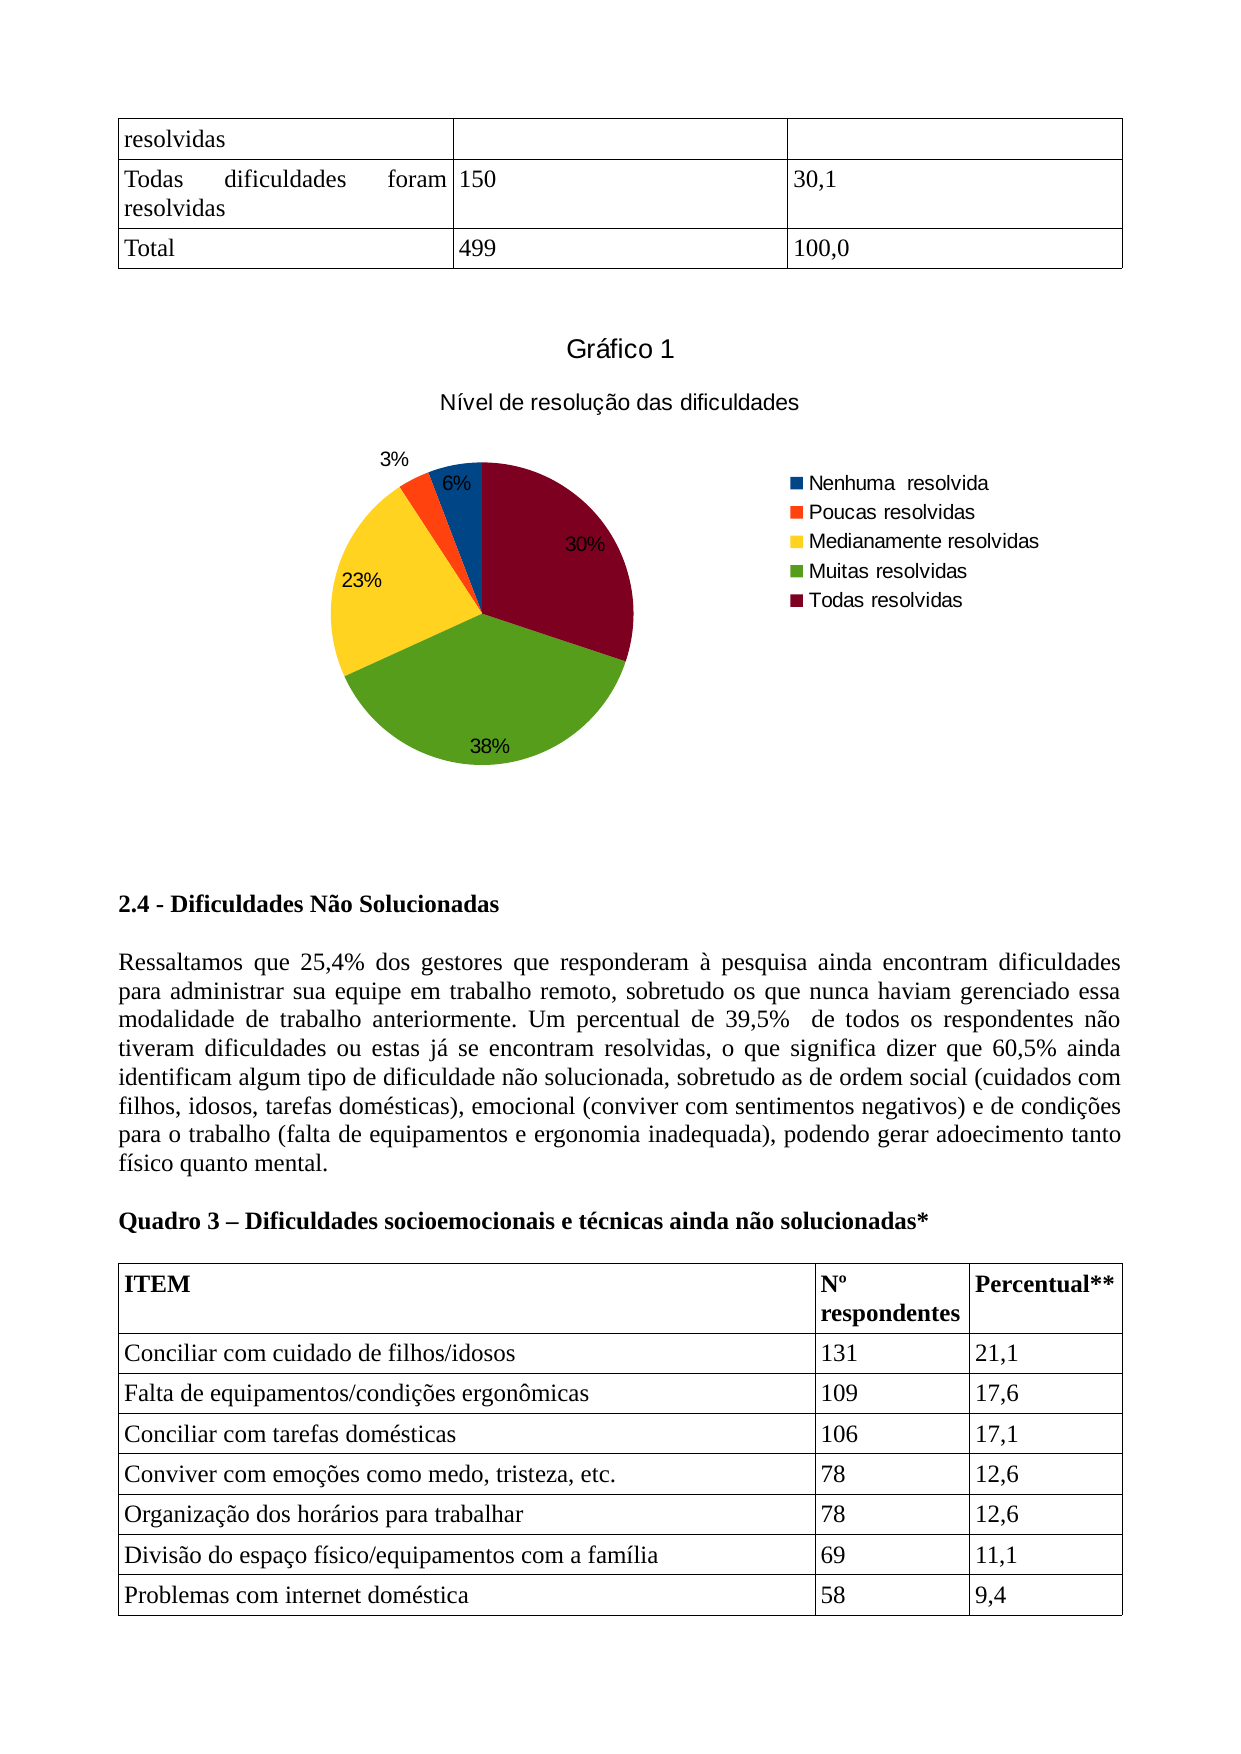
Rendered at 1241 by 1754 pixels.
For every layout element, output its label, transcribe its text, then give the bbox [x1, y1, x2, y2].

table_cell Organização dos horários para trabalhar [119, 1495, 815, 1534]
table_cell Problemas com internet doméstica [119, 1575, 815, 1614]
table_cell Conciliar com cuidado de filhos/idosos [119, 1334, 815, 1373]
table_cell 69 [816, 1535, 969, 1574]
table_cell 17,6 [970, 1374, 1122, 1413]
table_cell 150 [454, 160, 787, 227]
table_header ITEM [119, 1264, 815, 1332]
table_cell 106 [816, 1414, 969, 1453]
table_cell Divisão do espaço físico/equipamentos com a família [119, 1535, 815, 1574]
table_cell 78 [816, 1454, 969, 1494]
table_cell 17,1 [970, 1414, 1122, 1453]
table_cell 100,0 [788, 229, 1122, 268]
table_cell [454, 119, 787, 158]
table_cell 21,1 [970, 1334, 1122, 1373]
table_cell Conviver com emoções como medo, tristeza, etc. [119, 1454, 815, 1494]
table_header Nº respondentes [816, 1264, 969, 1332]
table_cell 12,6 [970, 1495, 1122, 1534]
text 2.4 - Dificuldades Não Solucionadas [118, 889, 1122, 918]
table_cell 9,4 [970, 1575, 1122, 1614]
table_cell 131 [816, 1334, 969, 1373]
table_cell Conciliar com tarefas domésticas [119, 1414, 815, 1453]
table_cell 11,1 [970, 1535, 1122, 1574]
table_cell 109 [816, 1374, 969, 1413]
table_cell 30,1 [788, 160, 1122, 227]
table_cell Total [119, 229, 453, 268]
table_header Percentual** [970, 1264, 1122, 1332]
table_cell [788, 119, 1122, 158]
table_cell resolvidas [119, 119, 453, 158]
table_cell 12,6 [970, 1454, 1122, 1494]
text Quadro 3 – Dificuldades socioemocionais e técnicas ainda não solucionadas* [118, 1206, 1122, 1234]
table_cell Falta de equipamentos/condições ergonômicas [119, 1374, 815, 1413]
table_cell 78 [816, 1495, 969, 1534]
text Ressaltamos que 25,4% dos gestores que responderam à pesquisa ainda encontram dificuldades para administrar sua equipe em trabalho remoto, sobretudo os que nunca haviam gerenciado essa modalidade de trabalho anteriormente. Um percentual de 39,5% de todos os respondentes não tiveram dificuldades ou estas já se encontram resolvidas, o que significa dizer que 60,5% ainda identificam algum tipo de dificuldade não solucionada, sobretudo as de ordem social (cuidados com filhos, idosos, tarefas domésticas), emocional (conviver com sentimentos negativos) e de condições para o trabalho (falta de equipamentos e ergonomia inadequada), podendo gerar adoecimento tanto físico quanto mental. [118, 947, 1122, 1177]
table_cell 499 [454, 229, 787, 268]
table_cell Todas dificuldades foram resolvidas [119, 160, 453, 227]
table_cell 58 [816, 1575, 969, 1614]
